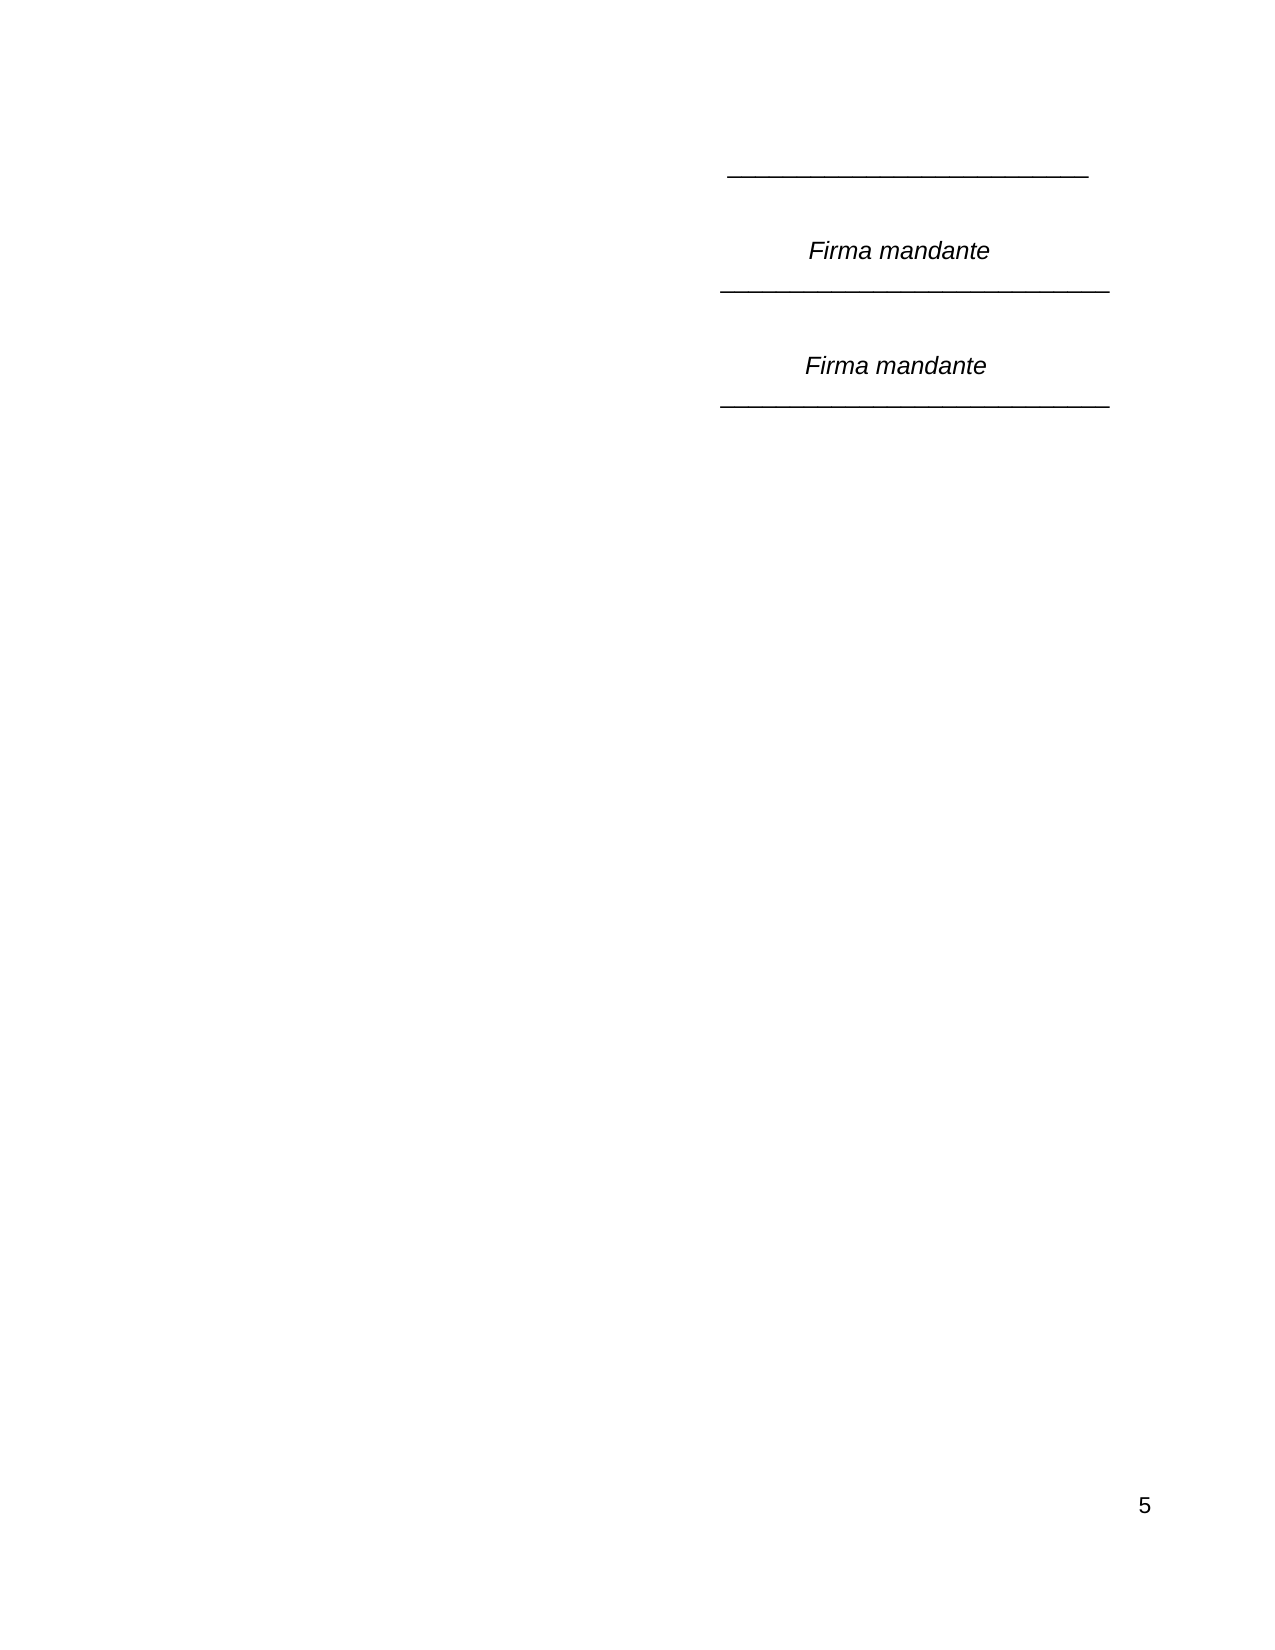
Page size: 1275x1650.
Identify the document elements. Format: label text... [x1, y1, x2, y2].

text ____________________________ [124, 264, 1110, 293]
text Firma mandante [640, 351, 1080, 379]
text ____________________________ [124, 379, 1110, 408]
text Firma mandante [714, 236, 1080, 264]
text __________________________ [124, 149, 1151, 178]
